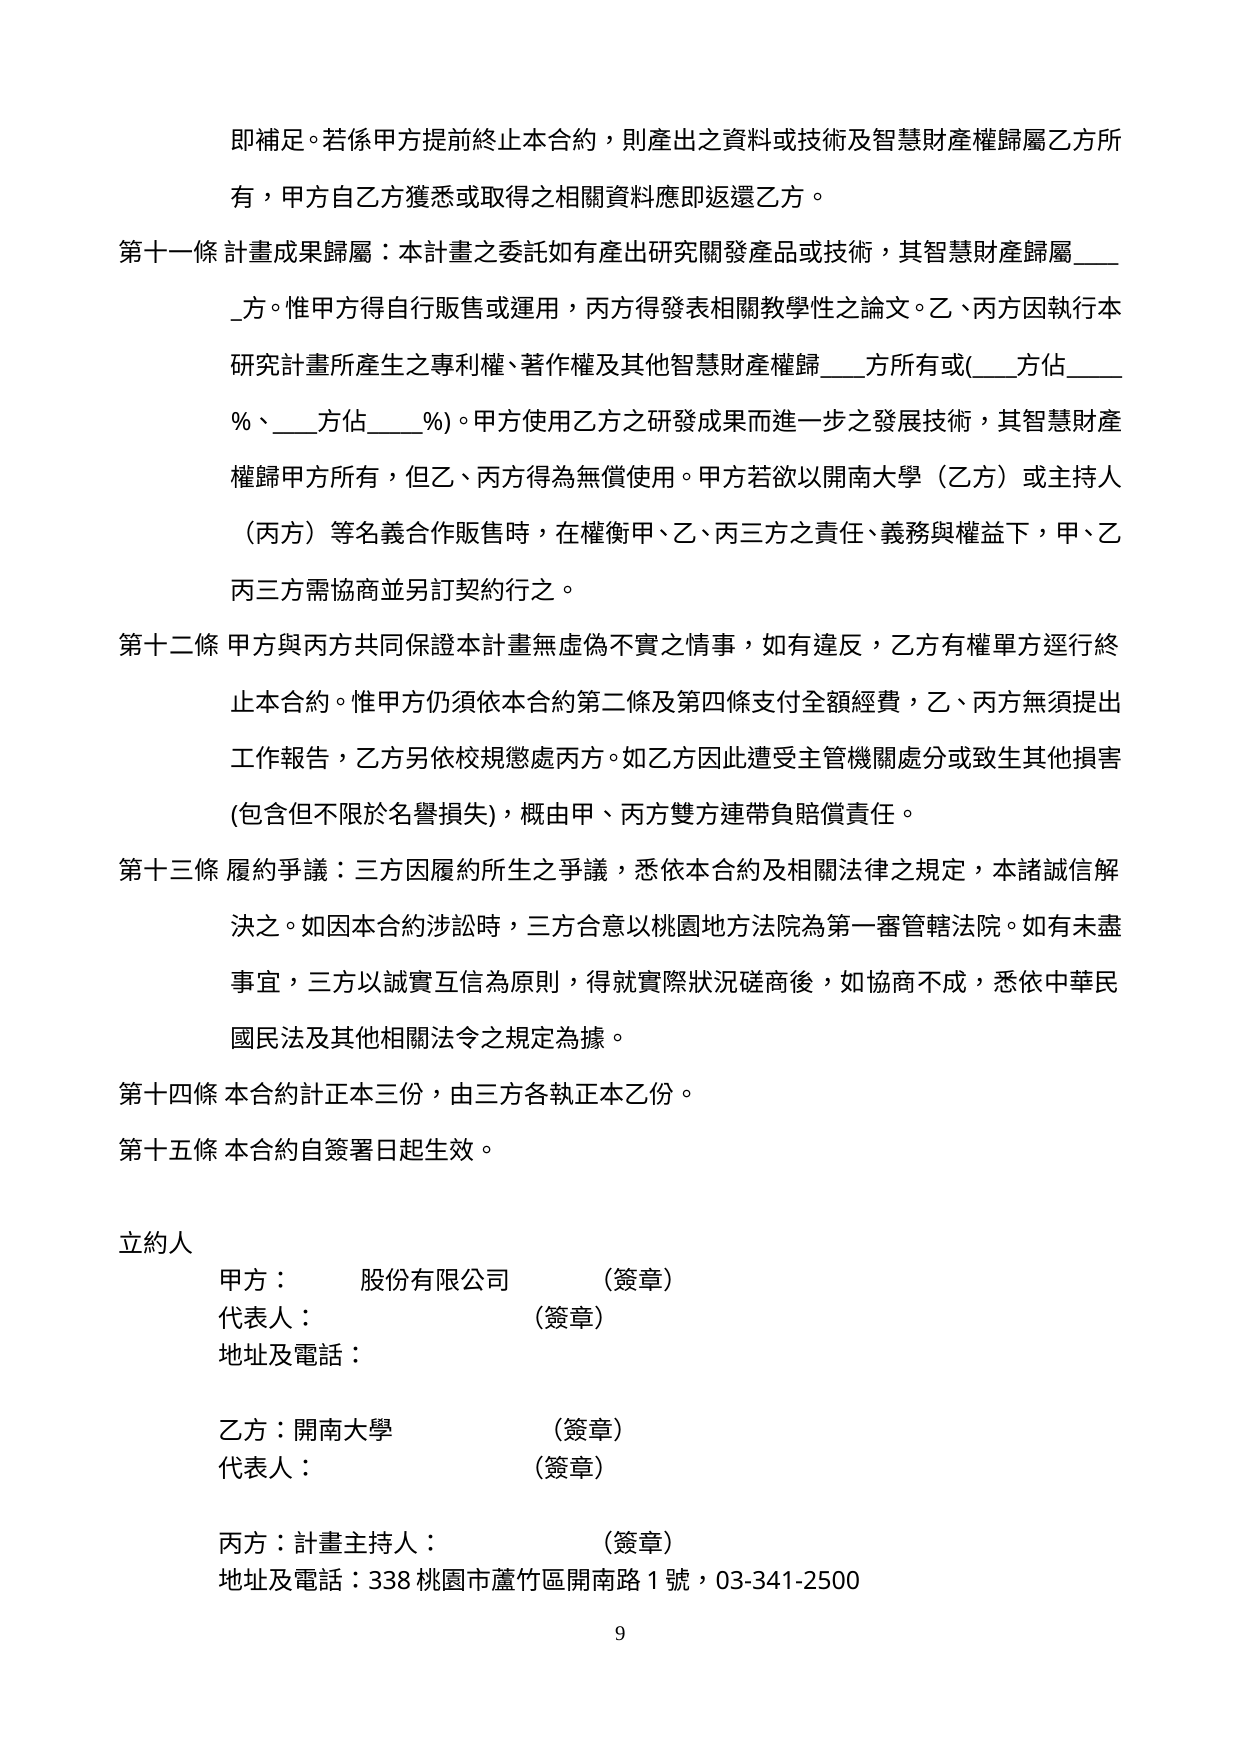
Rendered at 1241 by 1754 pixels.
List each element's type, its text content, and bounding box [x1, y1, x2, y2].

text 地址及電話：338桃園市蘆竹區開南路1號，03-341-2500 [168, 1560, 1122, 1598]
text 丙方：計畫主持人： （簽章） [168, 1523, 1122, 1560]
text 乙方：開南大學 （簽章） [168, 1410, 1122, 1448]
text 地址及電話： [168, 1335, 1122, 1373]
text 第十四條 本合約計正本三份，由三方各執正本乙份。 [118, 1074, 1122, 1111]
text 即補足。若係甲方提前終止本合約，則產出之資料或技術及智慧財產權歸屬乙方所有，甲方自乙方獲悉或取得之相關資料應即返還乙方。 [118, 120, 1122, 214]
text 第十二條 甲方與丙方共同保證本計畫無虛偽不實之情事，如有違反，乙方有權單方逕行終止本合約。惟甲方仍須依本合約第二條及第四條支付全額經費，乙、丙方無須提出工作報告，乙方另依校規懲處丙方。如乙方因此遭受主管機關處分或致生其他損害(包含但不限於名譽損失)，概由甲、丙方雙方連帶負賠償責任。 [118, 625, 1122, 831]
text 立約人 [118, 1223, 1122, 1260]
text 第十三條 履約爭議：三方因履約所生之爭議，悉依本合約及相關法律之規定，本諸誠信解決之。如因本合約涉訟時，三方合意以桃園地方法院為第一審管轄法院。如有未盡事宜，三方以誠實互信為原則，得就實際狀況磋商後，如協商不成，悉依中華民國民法及其他相關法令之規定為據。 [118, 849, 1122, 1056]
text 第十一條 計畫成果歸屬：本計畫之委託如有產出研究關發產品或技術，其智慧財產歸屬_____方。惟甲方得自行販售或運用，丙方得發表相關教學性之論文。乙、丙方因執行本研究計畫所產生之專利權、著作權及其他智慧財產權歸____方所有或(____方佔_____%、____方佔_____%)。甲方使用乙方之研發成果而進一步之發展技術，其智慧財產權歸甲方所有，但乙、丙方得為無償使用。甲方若欲以開南大學（乙方）或主持人（丙方）等名義合作販售時，在權衡甲、乙、丙三方之責任、義務與權益下，甲、乙、丙三方需協商並另訂契約行之。 [118, 232, 1122, 607]
text 代表人： （簽章） [168, 1298, 1122, 1335]
text 代表人： （簽章） [168, 1448, 1122, 1485]
text 甲方： 股份有限公司 （簽章） [168, 1260, 1122, 1298]
text 第十五條 本合約自簽署日起生效。 [118, 1129, 1122, 1167]
